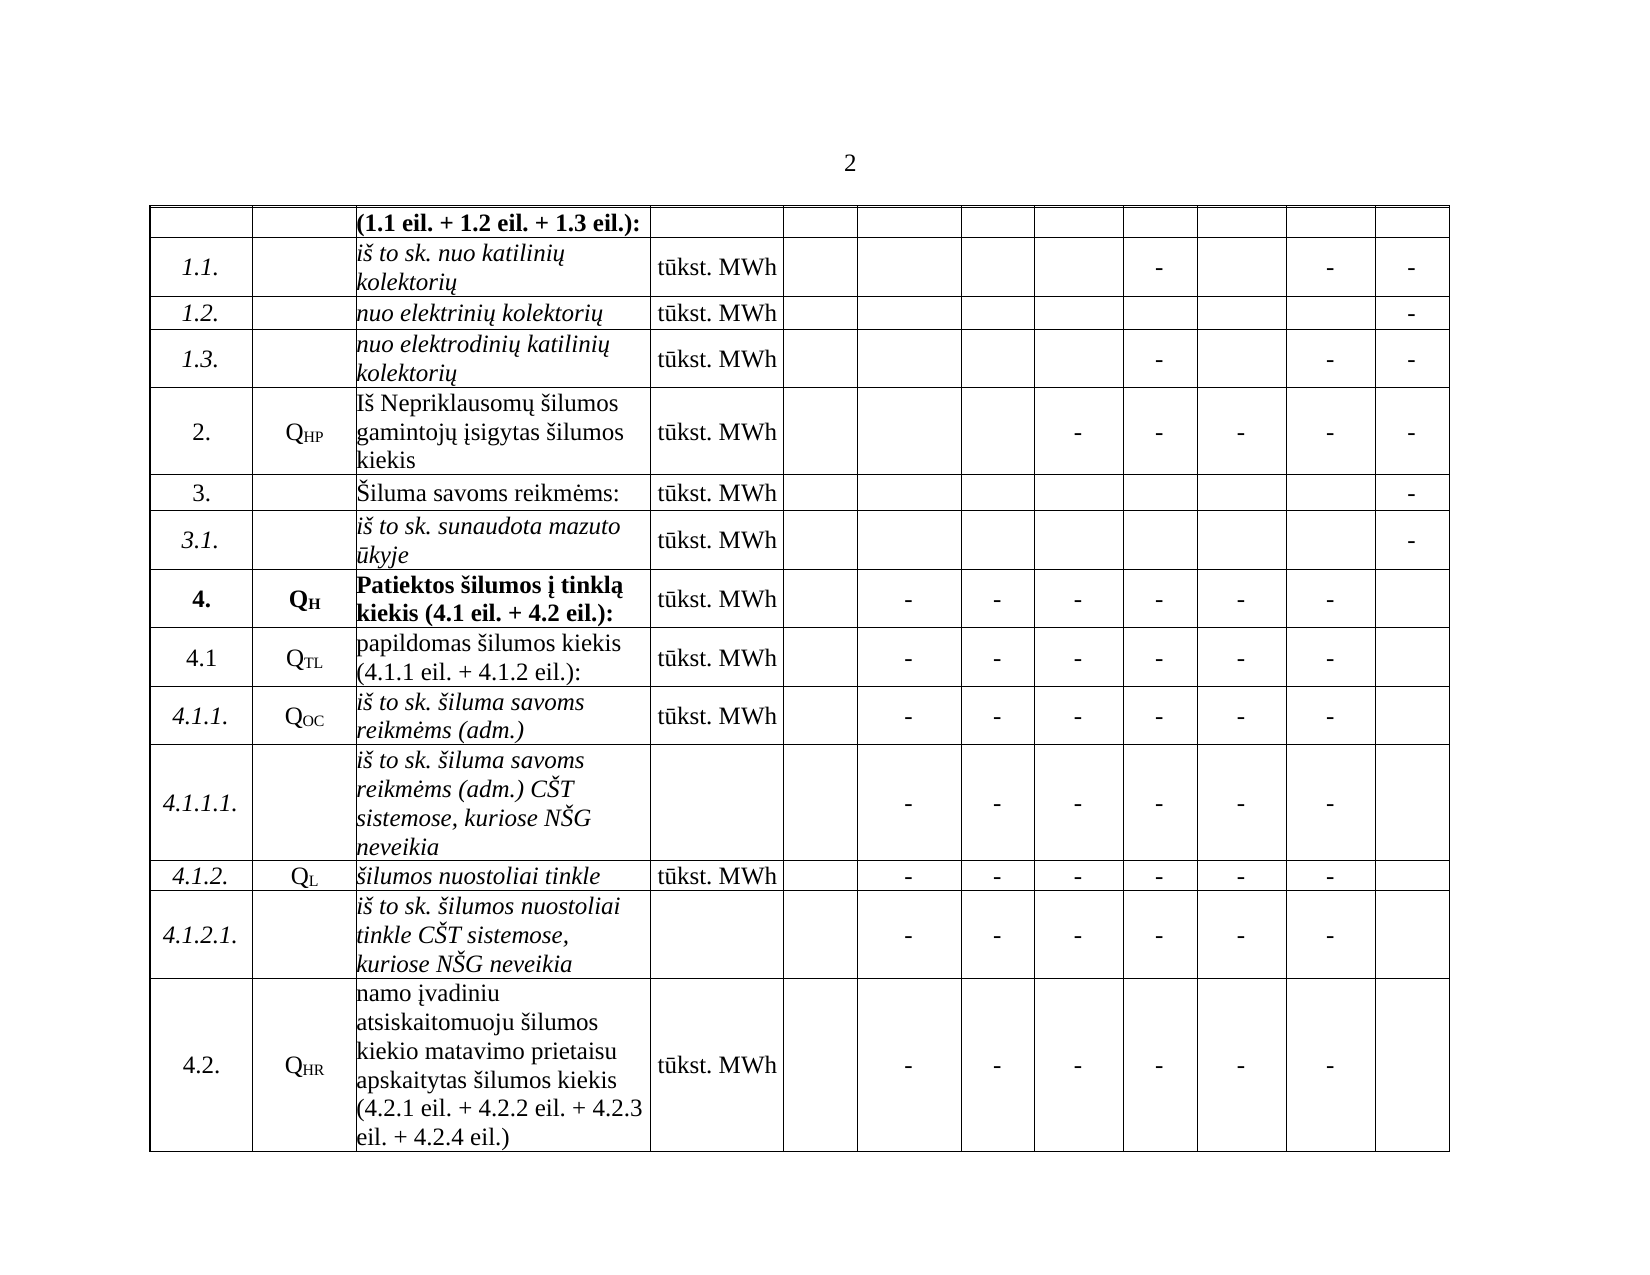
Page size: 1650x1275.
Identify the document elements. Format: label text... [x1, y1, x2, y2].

table_cell Patiektos šilumos į tinklą kiekis (4.1 eil. + 4.2 eil.): [357, 570, 650, 627]
table_cell [253, 330, 356, 387]
table_cell - [1287, 570, 1375, 627]
table_cell 4. [151, 570, 252, 627]
table_cell - [1035, 979, 1123, 1151]
table_cell - [1035, 745, 1123, 860]
table_cell - [1376, 511, 1449, 569]
table_cell - [1124, 388, 1197, 474]
table_cell nuo elektrinių kolektorių [357, 297, 650, 328]
table_cell [784, 208, 857, 237]
table_cell [253, 745, 356, 860]
table_cell (1.1 eil. + 1.2 eil. + 1.3 eil.): [357, 208, 650, 237]
table_cell - [858, 745, 961, 860]
table_cell - [962, 570, 1034, 627]
table_cell Iš Nepriklausomų šilumos gamintojų įsigytas šilumos kiekis [357, 388, 650, 474]
table_cell [253, 297, 356, 328]
table_cell nuo elektrodinių katilinių kolektorių [357, 330, 650, 387]
table_cell [1376, 745, 1449, 860]
table_cell tūkst. MWh [651, 297, 783, 328]
table_cell 4.1.2.1. [151, 891, 252, 977]
table_cell [1376, 687, 1449, 744]
table_cell [858, 238, 961, 296]
table_cell [784, 687, 857, 744]
table_cell [1035, 297, 1123, 328]
table_cell [962, 388, 1034, 474]
table_cell [784, 297, 857, 328]
table_cell [1376, 861, 1449, 890]
table_cell [1376, 891, 1449, 977]
table_cell iš to sk. šilumos nuostoliai tinkle CŠT sistemose, kuriose NŠG neveikia [357, 891, 650, 977]
table_cell [253, 475, 356, 510]
table_cell [784, 628, 857, 686]
table_cell 4.1 [151, 628, 252, 686]
table_cell - [962, 891, 1034, 977]
table_cell [962, 208, 1034, 237]
table_cell [151, 208, 252, 237]
table_cell 2. [151, 388, 252, 474]
table_cell - [1287, 979, 1375, 1151]
table_cell tūkst. MWh [651, 628, 783, 686]
table_cell [651, 891, 783, 977]
table_cell [1035, 330, 1123, 387]
table_cell [784, 745, 857, 860]
table_cell iš to sk. šiluma savoms reikmėms (adm.) [357, 687, 650, 744]
table_cell 1.2. [151, 297, 252, 328]
table_cell tūkst. MWh [651, 511, 783, 569]
table_cell tūkst. MWh [651, 687, 783, 744]
table_cell - [1035, 861, 1123, 890]
table_cell iš to sk. nuo katilinių kolektorių [357, 238, 650, 296]
table_cell [784, 570, 857, 627]
table_cell - [1287, 745, 1375, 860]
table_cell [1035, 238, 1123, 296]
table_cell - [1124, 861, 1197, 890]
table_cell 4.1.2. [151, 861, 252, 890]
table_cell - [1376, 388, 1449, 474]
table_cell [962, 330, 1034, 387]
table_cell tūkst. MWh [651, 475, 783, 510]
table_cell - [1035, 628, 1123, 686]
table_cell - [1198, 891, 1286, 977]
table_cell [784, 330, 857, 387]
table_cell 3.1. [151, 511, 252, 569]
table_cell 1.1. [151, 238, 252, 296]
table_cell QOC [253, 687, 356, 744]
table_cell [1198, 511, 1286, 569]
table_cell [253, 208, 356, 237]
table_cell - [1124, 570, 1197, 627]
table_cell [784, 511, 857, 569]
table_cell - [1287, 238, 1375, 296]
table_cell QHP [253, 388, 356, 474]
table_cell - [962, 979, 1034, 1151]
table_cell [858, 511, 961, 569]
table_cell papildomas šilumos kiekis (4.1.1 eil. + 4.1.2 eil.): [357, 628, 650, 686]
table_cell [858, 208, 961, 237]
table_cell [1287, 511, 1375, 569]
table_cell - [1124, 687, 1197, 744]
table_cell 4.1.1. [151, 687, 252, 744]
table_cell [1124, 208, 1197, 237]
table_cell - [1124, 628, 1197, 686]
table_cell [1035, 511, 1123, 569]
table_cell - [1198, 628, 1286, 686]
table_cell - [858, 861, 961, 890]
table_cell tūkst. MWh [651, 388, 783, 474]
table_cell - [858, 979, 961, 1151]
table_cell - [1287, 330, 1375, 387]
table_cell - [1198, 570, 1286, 627]
table_cell [1376, 628, 1449, 686]
table_cell [962, 297, 1034, 328]
table_cell [1198, 238, 1286, 296]
table_cell 1.3. [151, 330, 252, 387]
table_cell [253, 238, 356, 296]
table_cell [1287, 475, 1375, 510]
table_cell - [1035, 388, 1123, 474]
table_cell [962, 238, 1034, 296]
table_cell [1198, 208, 1286, 237]
table_cell 4.2. [151, 979, 252, 1151]
table_cell - [1124, 891, 1197, 977]
table_cell tūkst. MWh [651, 238, 783, 296]
table_cell [1035, 208, 1123, 237]
table_cell - [858, 570, 961, 627]
table_cell - [858, 628, 961, 686]
table_cell [784, 475, 857, 510]
table_cell tūkst. MWh [651, 570, 783, 627]
table_cell tūkst. MWh [651, 979, 783, 1151]
table_cell [1198, 330, 1286, 387]
table_cell [1376, 570, 1449, 627]
table_cell Šiluma savoms reikmėms: [357, 475, 650, 510]
table_cell - [1376, 475, 1449, 510]
table_cell QL [253, 861, 356, 890]
table_cell [962, 511, 1034, 569]
table_cell [784, 238, 857, 296]
table_cell - [1198, 979, 1286, 1151]
table_cell tūkst. MWh [651, 330, 783, 387]
table_cell - [1198, 745, 1286, 860]
table_cell - [1035, 891, 1123, 977]
table_cell QH [253, 570, 356, 627]
table_cell [651, 208, 783, 237]
table_cell [1124, 511, 1197, 569]
table_cell [253, 891, 356, 977]
table_cell - [1376, 208, 1449, 237]
table_cell QHR [253, 979, 356, 1151]
table_cell - [1376, 330, 1449, 387]
table_cell - [858, 891, 961, 977]
table_cell [1198, 475, 1286, 510]
table_cell [1124, 297, 1197, 328]
table_cell [962, 475, 1034, 510]
table_cell iš to sk. sunaudota mazuto ūkyje [357, 511, 650, 569]
table_cell [858, 297, 961, 328]
table_cell - [962, 628, 1034, 686]
table_cell - [1287, 687, 1375, 744]
table_cell - [1198, 388, 1286, 474]
table_cell - [962, 687, 1034, 744]
table_cell [784, 979, 857, 1151]
table_cell namo įvadiniu atsiskaitomuoju šilumos kiekio matavimo prietaisu apskaitytas šilumos kiekis (4.2.1 eil. + 4.2.2 eil. + 4.2.3 eil. + 4.2.4 eil.) [357, 979, 650, 1151]
table_cell [651, 745, 783, 860]
table_cell - [1376, 238, 1449, 296]
table_cell - [962, 861, 1034, 890]
table_cell [1198, 297, 1286, 328]
table_cell [784, 861, 857, 890]
table_cell [1287, 297, 1375, 328]
table_cell [1287, 208, 1375, 237]
table_cell tūkst. MWh [651, 861, 783, 890]
table_cell [1035, 475, 1123, 510]
table_cell - [858, 687, 961, 744]
table_cell - [1124, 979, 1197, 1151]
table_cell [858, 388, 961, 474]
table_cell - [1124, 238, 1197, 296]
table_cell - [1287, 891, 1375, 977]
table_cell [1124, 475, 1197, 510]
table_cell - [1198, 687, 1286, 744]
table_cell [784, 388, 857, 474]
table_cell [253, 511, 356, 569]
table_cell QTL [253, 628, 356, 686]
table_cell iš to sk. šiluma savoms reikmėms (adm.) CŠT sistemose, kuriose NŠG neveikia [357, 745, 650, 860]
table_cell - [1287, 861, 1375, 890]
table_cell - [1124, 330, 1197, 387]
table_cell - [1376, 297, 1449, 328]
table_cell - [1287, 388, 1375, 474]
table_cell [1376, 979, 1449, 1151]
table_cell - [1124, 745, 1197, 860]
table_cell - [1035, 570, 1123, 627]
table_cell šilumos nuostoliai tinkle [357, 861, 650, 890]
table_cell - [1287, 628, 1375, 686]
table_cell [784, 891, 857, 977]
table_cell - [962, 745, 1034, 860]
table_cell - [1198, 861, 1286, 890]
table_cell [858, 330, 961, 387]
table_cell 3. [151, 475, 252, 510]
table_cell [858, 475, 961, 510]
table_cell 4.1.1.1. [151, 745, 252, 860]
table_cell - [1035, 687, 1123, 744]
